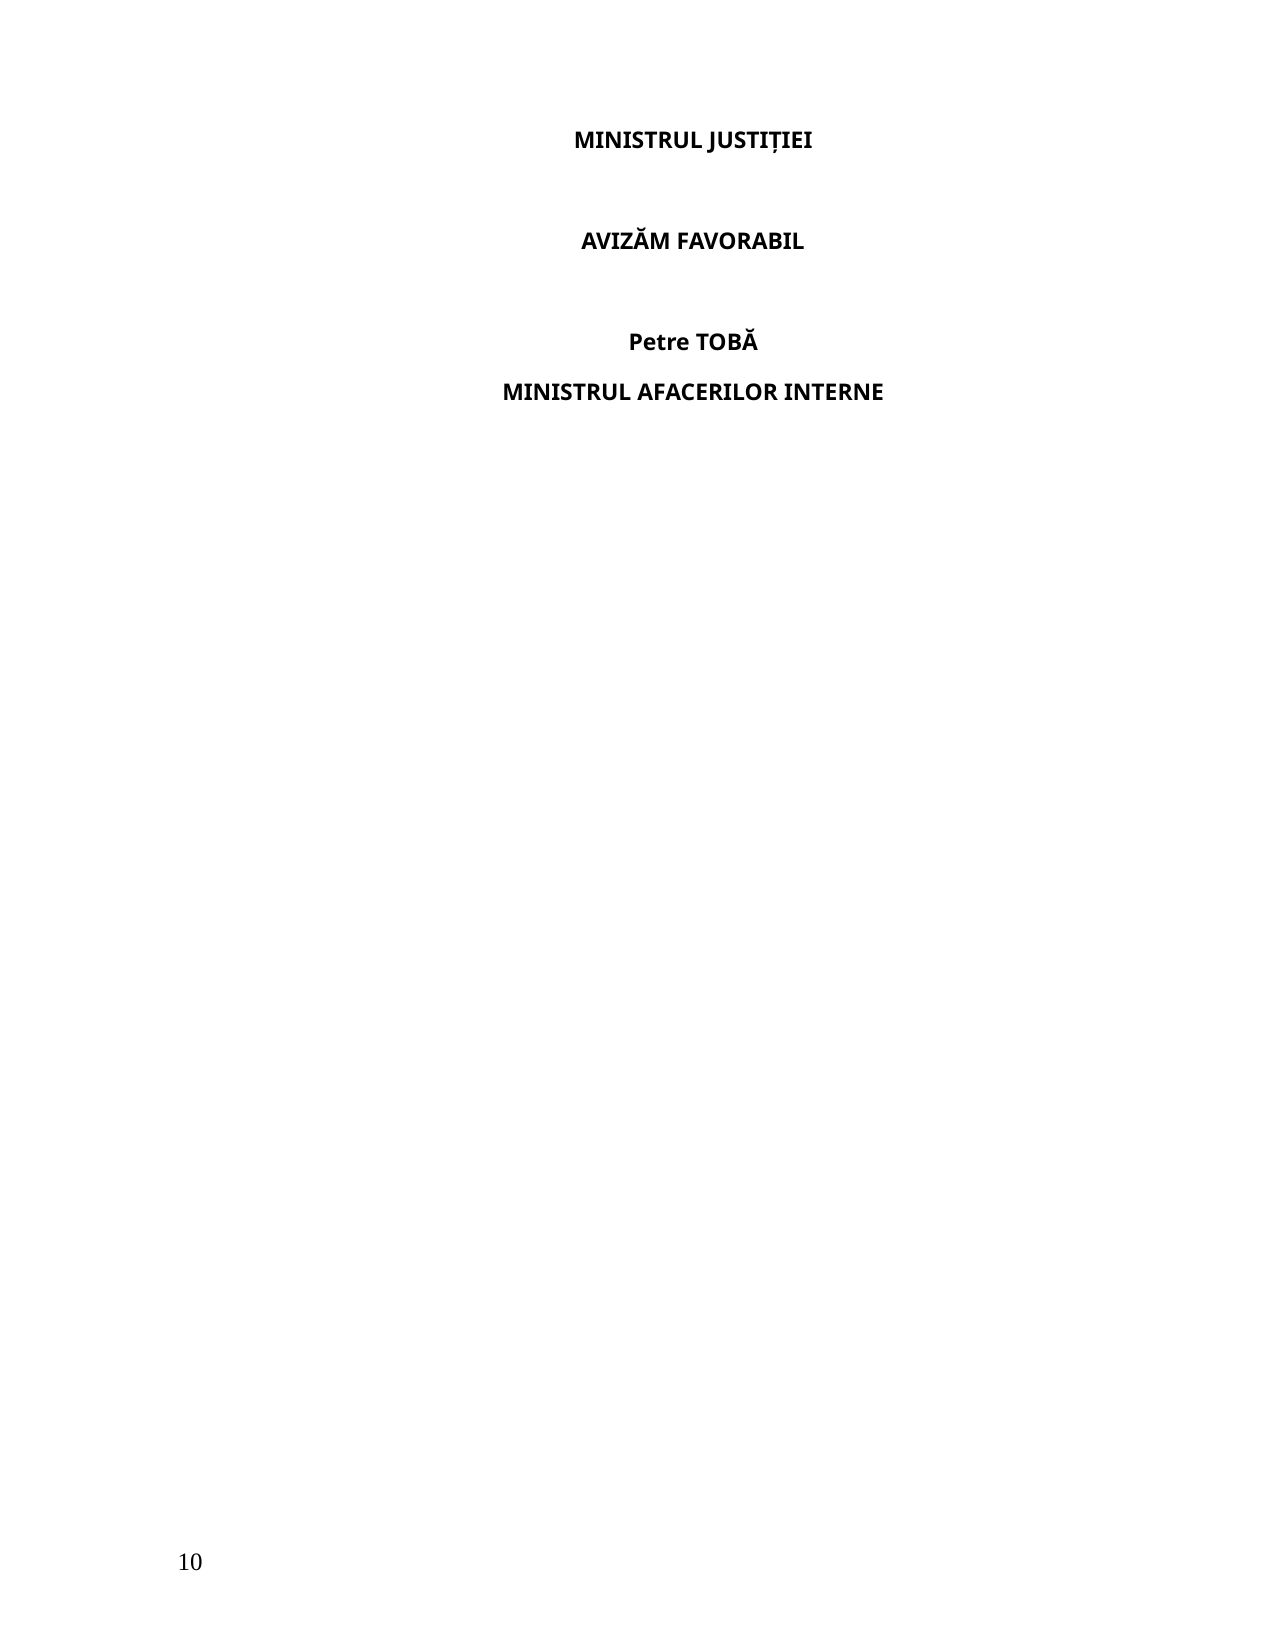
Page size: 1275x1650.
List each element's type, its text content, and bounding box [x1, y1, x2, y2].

text MINISTRUL JUSTIȚIEI [219, 124, 1167, 156]
text Petre TOBĂ [219, 326, 1167, 357]
text MINISTRUL AFACERILOR INTERNE [219, 376, 1167, 408]
text AVIZĂM FAVORABIL [219, 225, 1167, 256]
